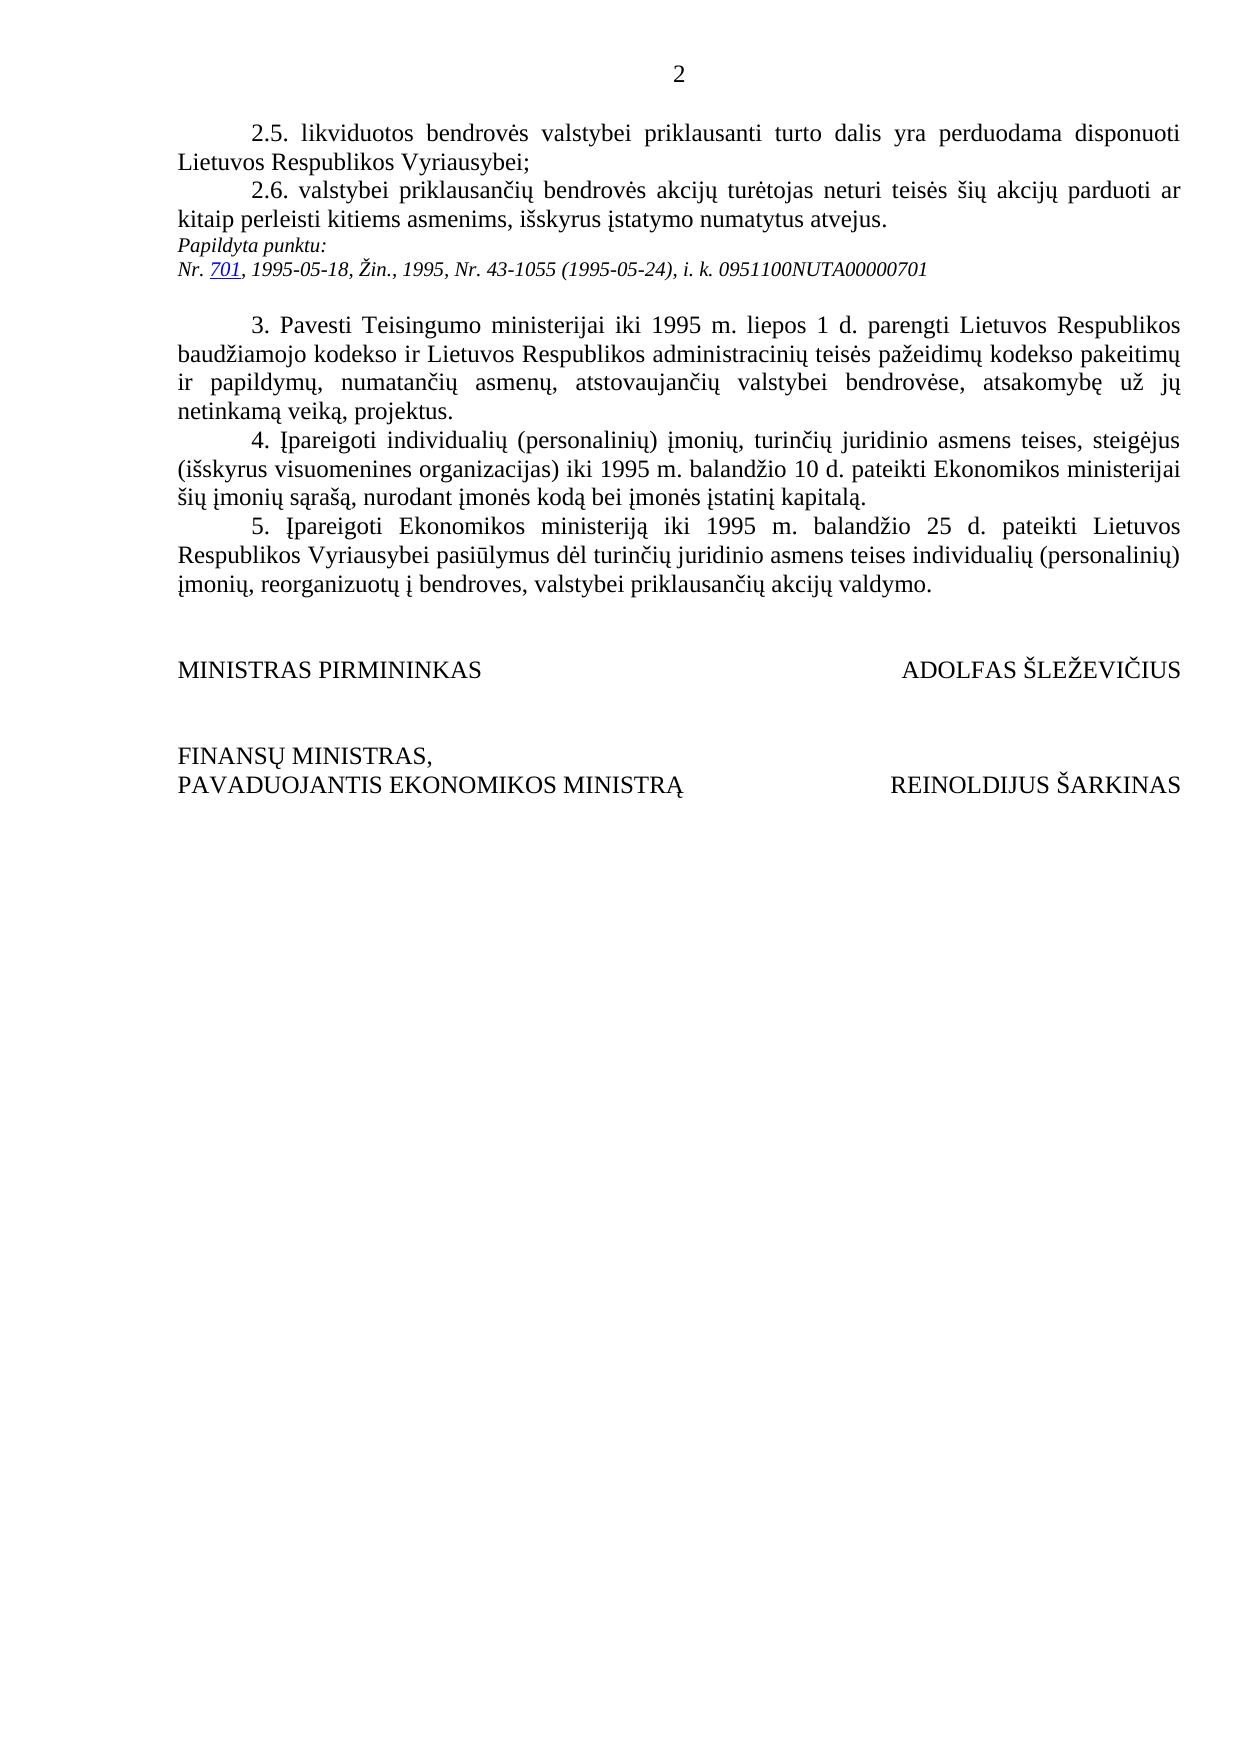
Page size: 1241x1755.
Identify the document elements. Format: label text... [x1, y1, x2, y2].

text 2.6. valstybei priklausančių bendrovės akcijų turėtojas neturi teisės šių akcijų parduoti ar kitaip perleisti kitiems asmenims, išskyrus įstatymo numatytus atvejus. [177, 176, 1181, 233]
text PAVADUOJANTIS EKONOMIKOS MINISTRĄ REINOLDIJUS ŠARKINAS [177, 770, 1181, 799]
text 4. Įpareigoti individualių (personalinių) įmonių, turinčių juridinio asmens teises, steigėjus (išskyrus visuomenines organizacijas) iki 1995 m. balandžio 10 d. pateikti Ekonomikos ministerijai šių įmonių sąrašą, nurodant įmonės kodą bei įmonės įstatinį kapitalą. [177, 425, 1181, 511]
text Papildyta punktu: [177, 233, 1181, 257]
text 3. Pavesti Teisingumo ministerijai iki 1995 m. liepos 1 d. parengti Lietuvos Respublikos baudžiamojo kodekso ir Lietuvos Respublikos administracinių teisės pažeidimų kodekso pakeitimų ir papildymų, numatančių asmenų, atstovaujančių valstybei bendrovėse, atsakomybę už jų netinkamą veiką, projektus. [177, 310, 1181, 425]
text MINISTRAS PIRMININKAS ADOLFAS ŠLEŽEVIČIUS [177, 655, 1181, 684]
text Nr. 701, 1995-05-18, Žin., 1995, Nr. 43-1055 (1995-05-24), i. k. 0951100NUTA00000701 [177, 257, 1181, 281]
text 2.5. likviduotos bendrovės valstybei priklausanti turto dalis yra perduodama disponuoti Lietuvos Respublikos Vyriausybei; [177, 118, 1181, 176]
text FINANSŲ MINISTRAS, [177, 741, 1181, 770]
text 5. Įpareigoti Ekonomikos ministeriją iki 1995 m. balandžio 25 d. pateikti Lietuvos Respublikos Vyriausybei pasiūlymus dėl turinčių juridinio asmens teises individualių (personalinių) įmonių, reorganizuotų į bendroves, valstybei priklausančių akcijų valdymo. [177, 511, 1181, 597]
